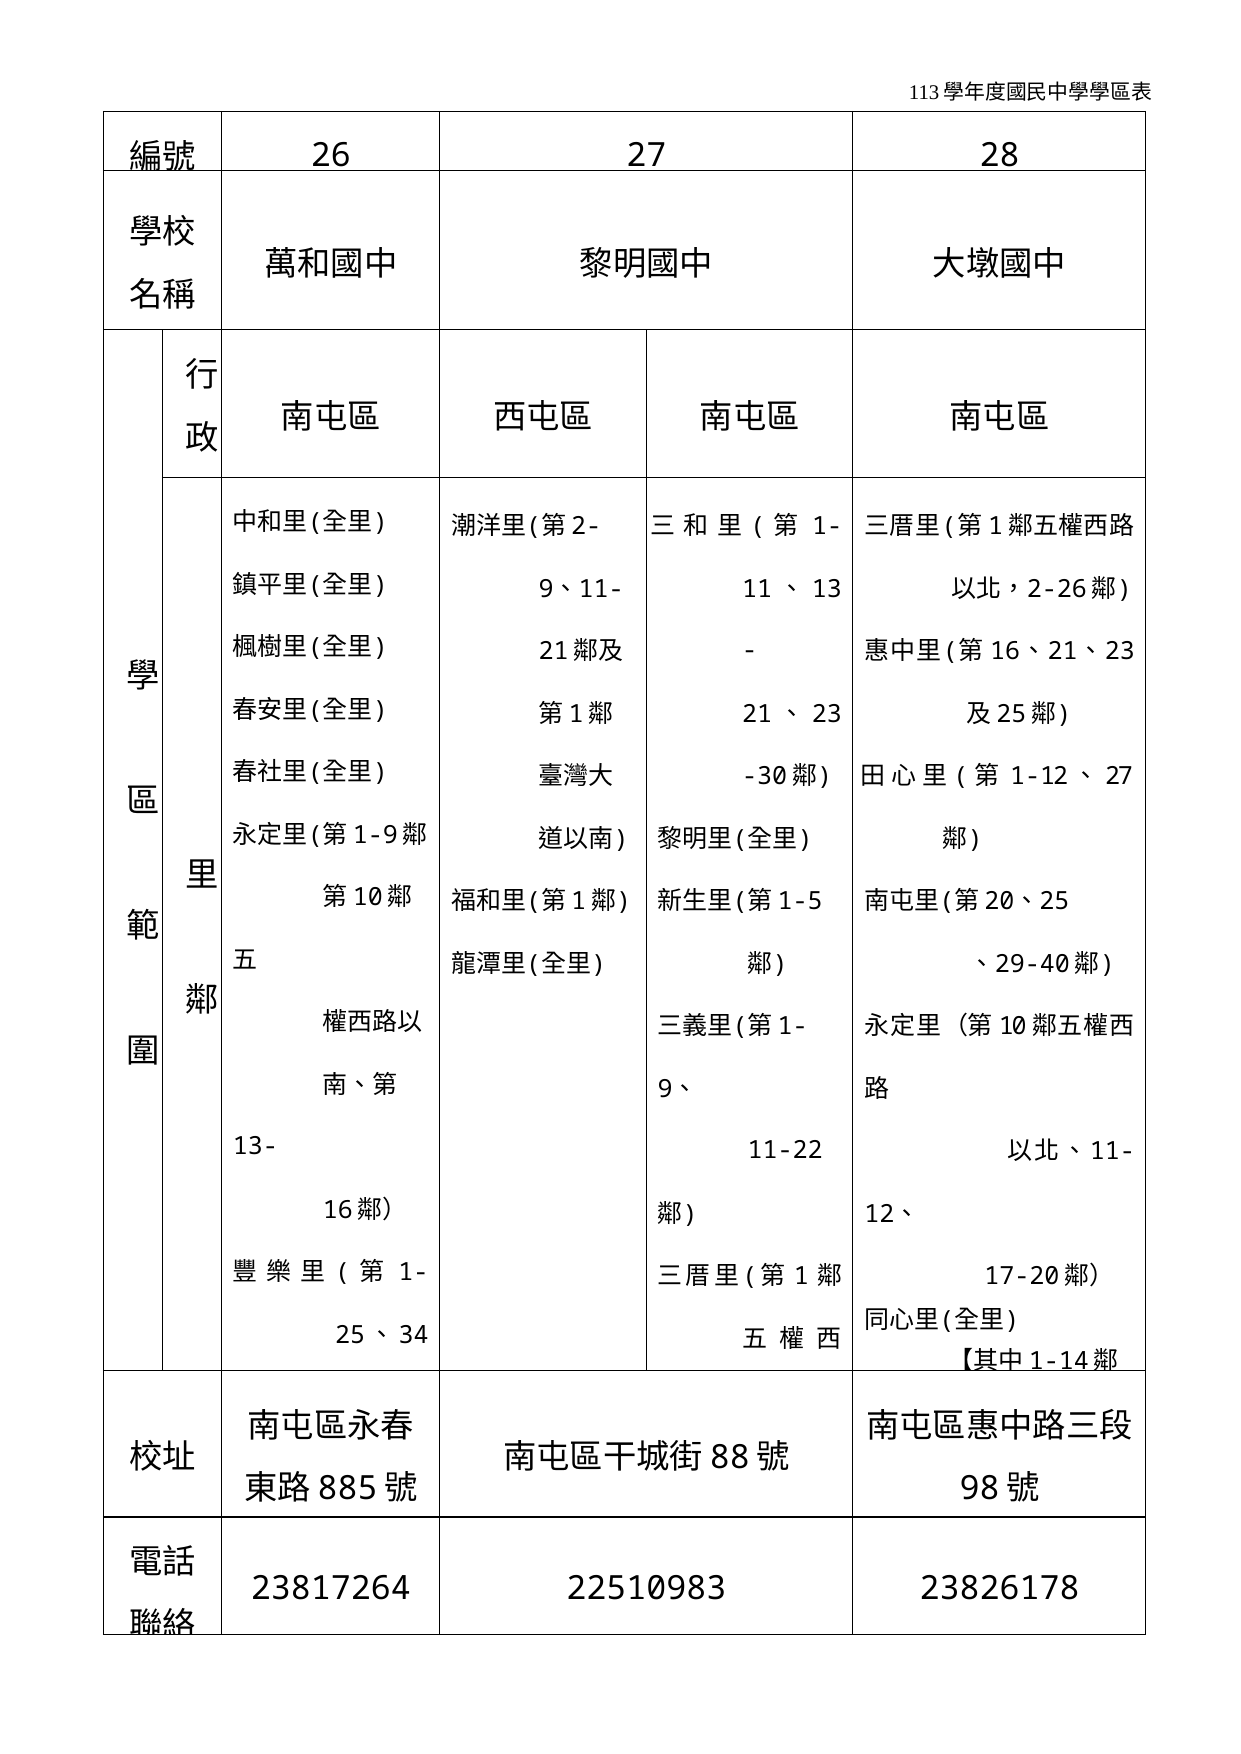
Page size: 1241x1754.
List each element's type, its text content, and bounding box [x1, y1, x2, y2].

table_cell 電話聯絡 [104, 1518, 221, 1634]
table_cell 南屯區 [647, 330, 852, 477]
table_cell 23826178 [853, 1518, 1145, 1634]
table_header 28 [853, 112, 1145, 170]
table_cell 大墩國中 [853, 171, 1145, 329]
table_header 27 [440, 112, 852, 170]
table_cell 潮洋里(第2-9、11-21鄰及第1鄰臺灣大道以南) 福和里(第1鄰) 龍潭里(全里) [440, 478, 646, 1370]
table_header 26 [222, 112, 439, 170]
table_cell 三和里(第1-11、13-21、23-30鄰) 黎明里(全里) 新生里(第1-5 鄰) 三義里(第1-9、 11-22鄰) 三厝里(第1鄰五權西路以南) [647, 478, 852, 1370]
table_cell 23817264 [222, 1518, 439, 1634]
table_cell 22510983 [440, 1518, 852, 1634]
table_cell 南屯區干城街88號 [440, 1371, 852, 1516]
table_cell 南屯區 [222, 330, 439, 477]
table_cell 學校名稱 [104, 171, 221, 329]
table_cell 南屯區惠中路三段98號 [853, 1371, 1145, 1516]
table_cell 萬和國中 [222, 171, 439, 329]
table_cell 三厝里(第1鄰五權西路以北，2-26鄰) 惠中里(第16、21、23及25鄰) 田心里(第1-12、27鄰) 南屯里(第20、25 、29-40鄰) 永定里（第10鄰五權西路 以北、11-12、 17-20鄰） 同心里(全里) 【其中1-14鄰為大墩、崇倫國中及惠文高中國中部共同學區】 文心里(全里) 【為大墩、崇倫向上、大業國中、惠文高中國中部共同學區】 [853, 478, 1145, 1370]
table_cell 中和里(全里) 鎮平里(全里) 楓樹里(全里) 春安里(全里) 春社里(全里) 永定里(第1-9鄰 第10鄰五 權西路以 南、第13- 16鄰） 豐樂里(第1-25、34-35鄰) 向心里(第6-18鄰) 田心里(第13-26鄰) 新生里(第6-10鄰） 南屯里(第1-19、21-24、26-28鄰) [222, 478, 439, 1370]
table_cell 南屯區永春東路885號 [222, 1371, 439, 1516]
table_cell 黎明國中 [440, 171, 852, 329]
table_cell 行政區 [163, 330, 221, 477]
table_cell 學 區 範 圍 [104, 330, 162, 1370]
table_cell 里 鄰 [163, 478, 221, 1370]
table_cell 西屯區 [440, 330, 646, 477]
table_cell 南屯區 [853, 330, 1145, 477]
table_cell 校址 [104, 1371, 221, 1516]
table_header 編號 [104, 112, 221, 170]
